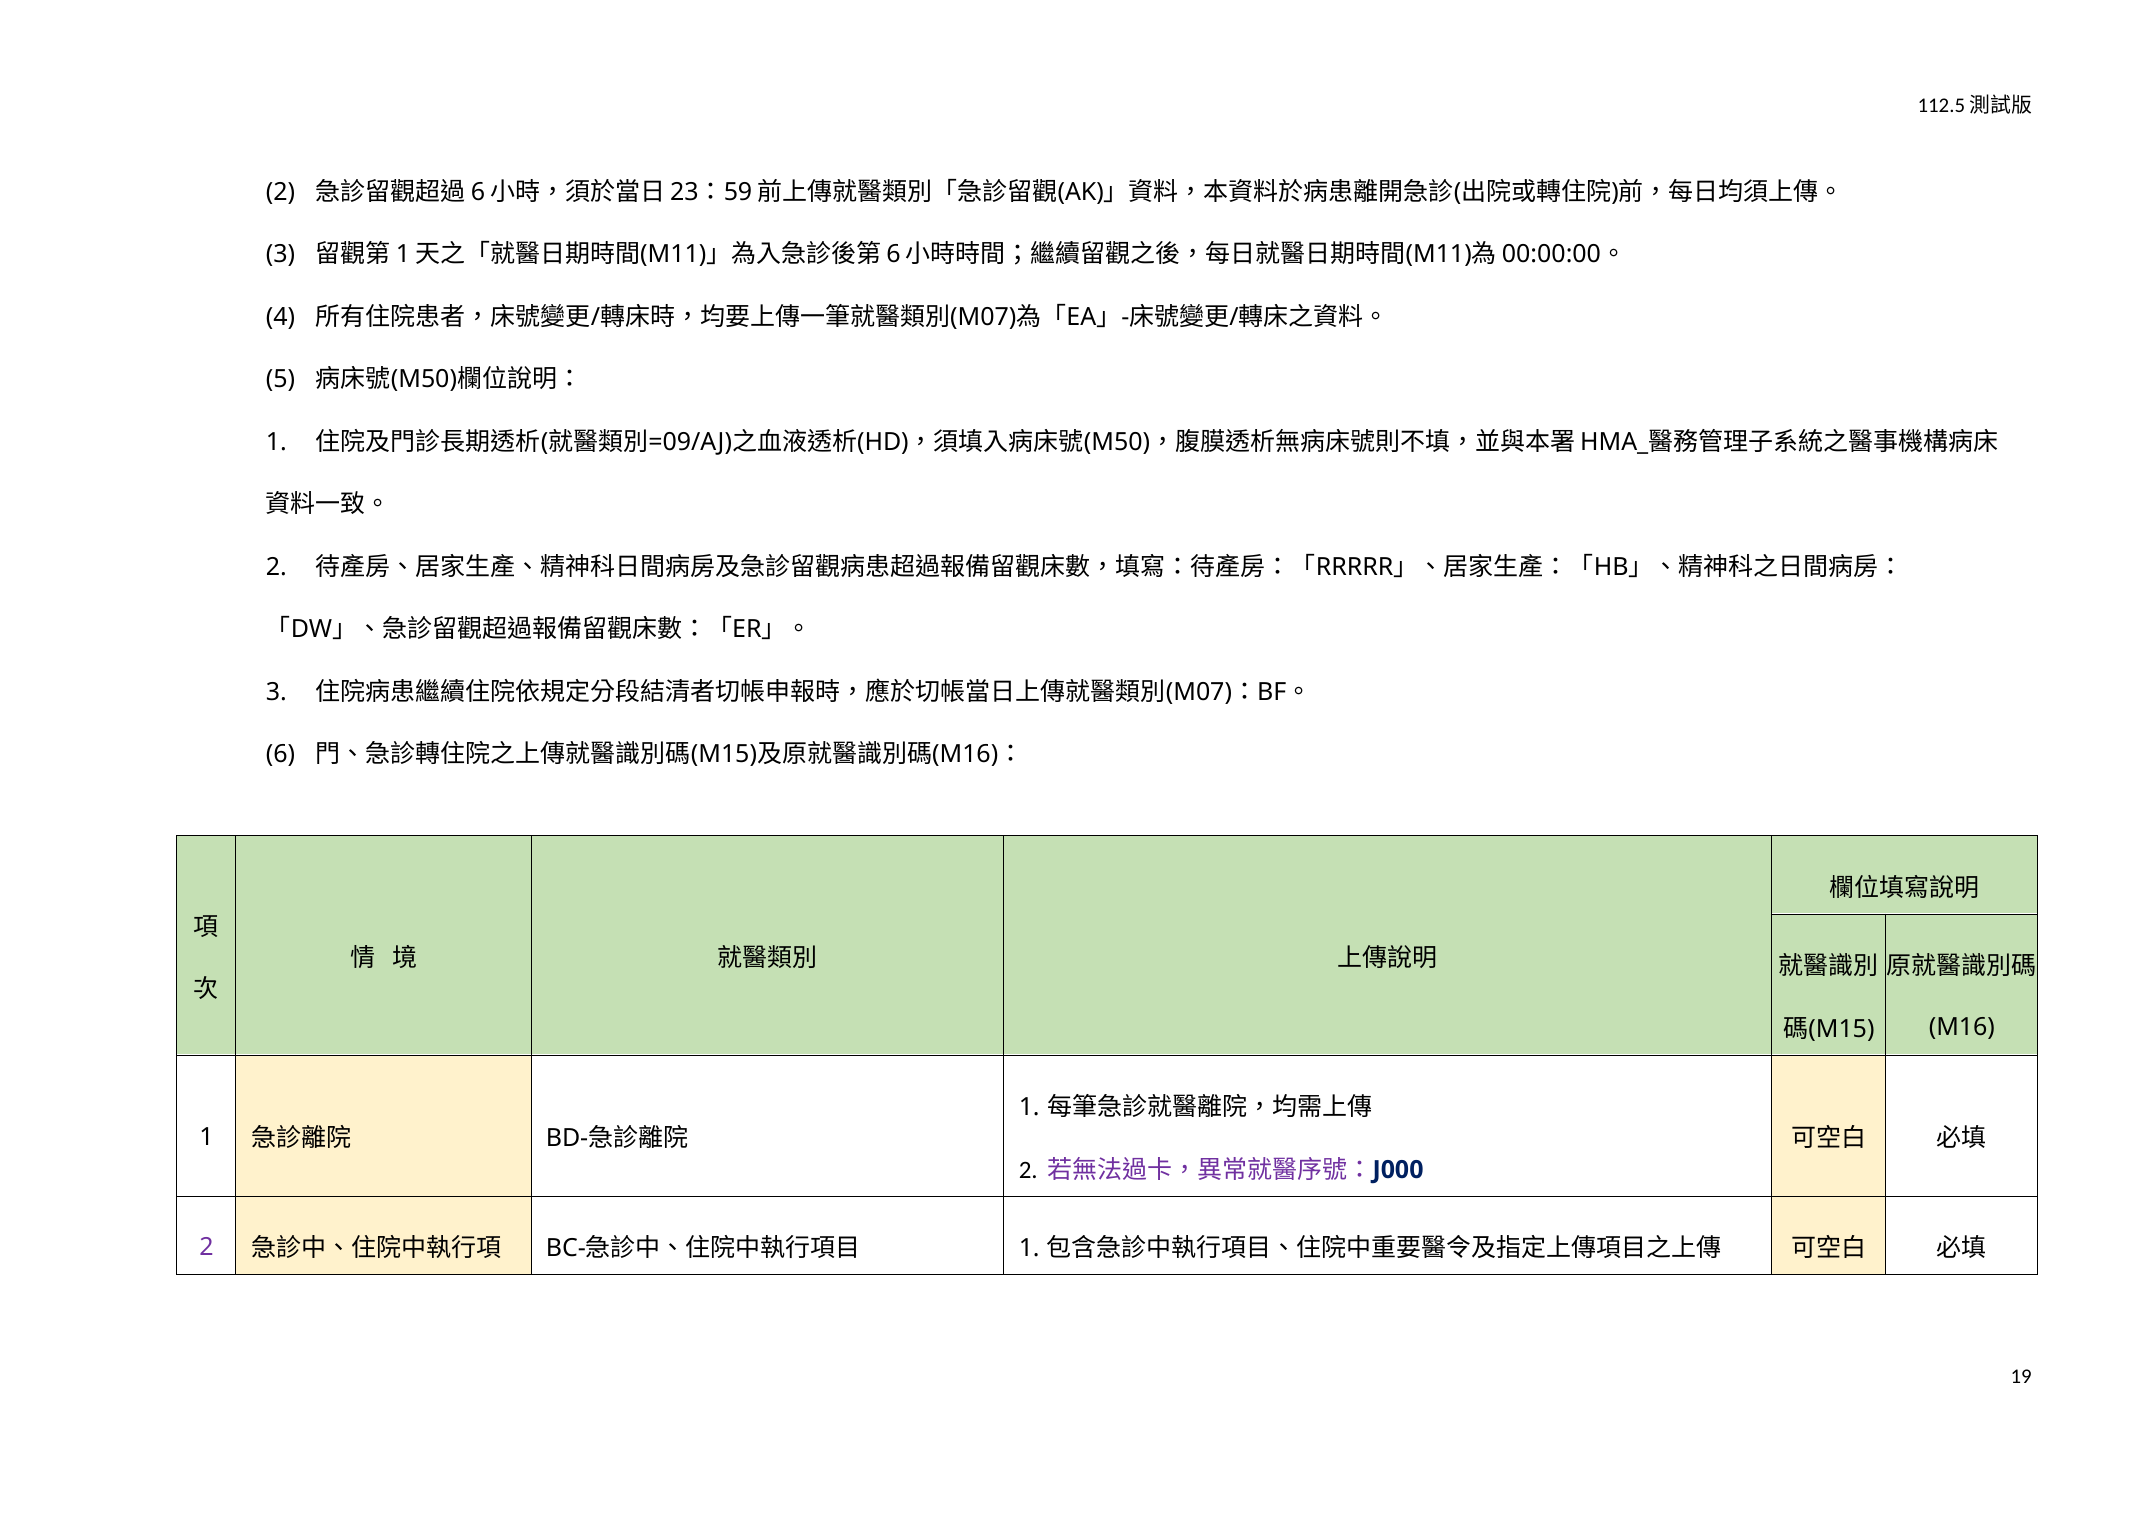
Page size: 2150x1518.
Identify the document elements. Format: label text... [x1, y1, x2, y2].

list 病床號(M50)欄位說明： [266, 335, 2006, 397]
table_cell 可空白 [1772, 1056, 1885, 1196]
table_cell 可空白 [1772, 1197, 1885, 1274]
list 所有住院患者，床號變更/轉床時，均要上傳一筆就醫類別(M07)為「EA」-床號變更/轉床之資料。 [266, 272, 2006, 335]
table_cell 2 [177, 1197, 235, 1274]
table_cell 必填 [1886, 1197, 2037, 1274]
table_header 項次 [177, 836, 235, 1054]
table_cell BC-急診中、住院中執行項目 [532, 1197, 1003, 1274]
table_cell 每筆急診就醫離院，均需上傳 若無法過卡，異常就醫序號：J000 [1004, 1056, 1771, 1196]
list 住院病患繼續住院依規定分段結清者切帳申報時，應於切帳當日上傳就醫類別(M07)：BF。 [266, 647, 2006, 710]
list 門、急診轉住院之上傳就醫識別碼(M15)及原就醫識別碼(M16)： [266, 710, 2006, 772]
table_header 情 境 [236, 836, 531, 1054]
table_cell 包含急診中執行項目、住院中重要醫令及指定上傳項目之上傳 若無法過卡，異常就醫序號：J000 [1004, 1197, 1771, 1274]
table_cell 就醫識別碼(M15) [1772, 915, 1885, 1054]
list 待產房、居家生產、精神科日間病房及急診留觀病患超過報備留觀床數，填寫：待產房：「RRRRR」、居家生產：「HB」、精神科之日間病房：「DW」、急診留觀超過報備留觀床數：「ER」。 [266, 522, 2006, 647]
table_cell 急診離院 [236, 1056, 531, 1196]
table_header 上傳說明 [1004, 836, 1771, 1054]
table_cell 原就醫識別碼(M16) [1886, 915, 2037, 1054]
list 留觀第1天之「就醫日期時間(M11)」為入急診後第6小時時間；繼續留觀之後，每日就醫日期時間(M11)為00:00:00。 [266, 210, 2006, 272]
table_cell 急診中、住院中執行項 [236, 1197, 531, 1274]
list 住院及門診長期透析(就醫類別=09/AJ)之血液透析(HD)，須填入病床號(M50)，腹膜透析無病床號則不填，並與本署HMA_醫務管理子系統之醫事機構病床資料一致。 [266, 397, 2006, 522]
table_header 就醫類別 [532, 836, 1003, 1054]
table_cell BD-急診離院 [532, 1056, 1003, 1196]
table_header 欄位填寫說明 [1772, 836, 2037, 913]
list 急診留觀超過6小時，須於當日23：59前上傳就醫類別「急診留觀(AK)」資料，本資料於病患離開急診(出院或轉住院)前，每日均須上傳。 [266, 147, 2006, 210]
table_cell 必填 [1886, 1056, 2037, 1196]
table_cell 1 [177, 1056, 235, 1196]
